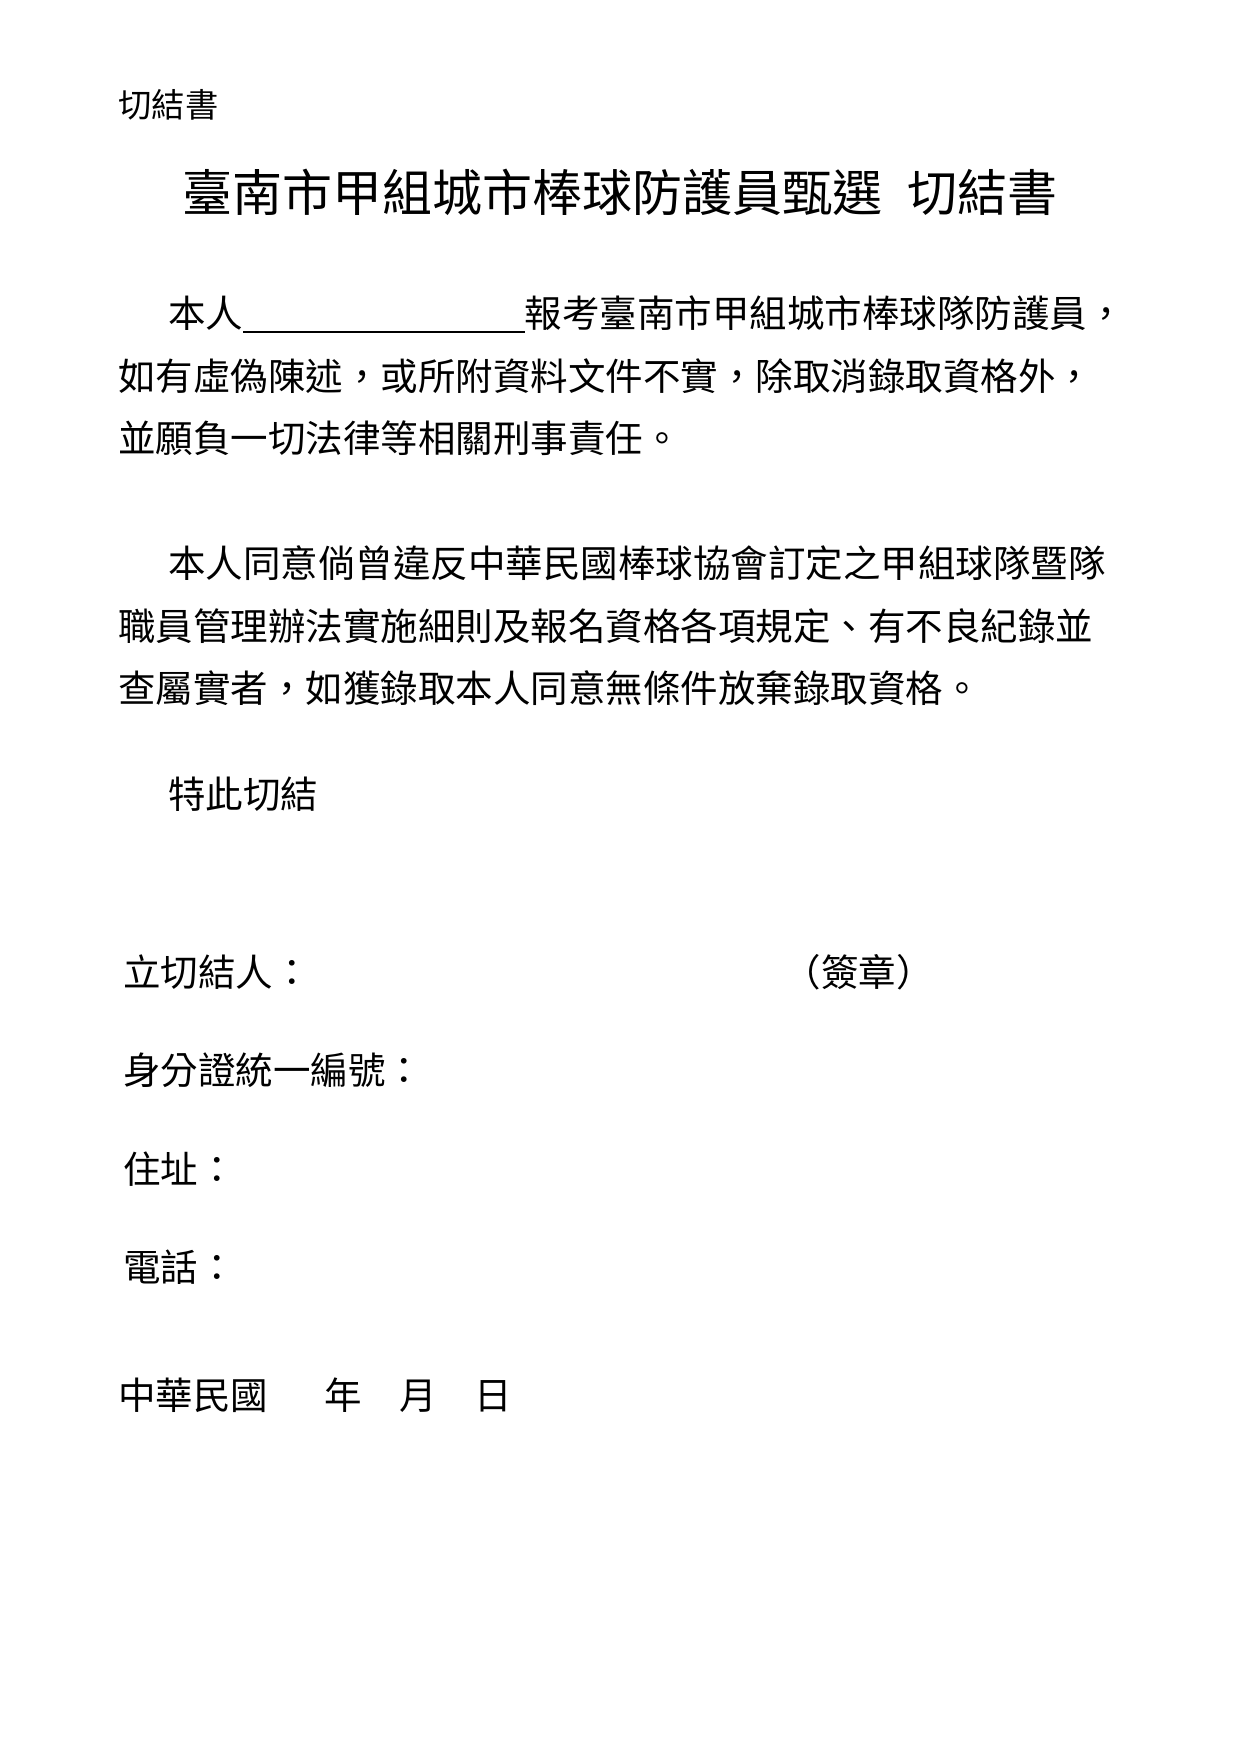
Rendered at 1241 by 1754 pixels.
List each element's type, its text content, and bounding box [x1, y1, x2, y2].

text 中華民國 年 月 日 [118, 1366, 1122, 1420]
table_header （簽章） [781, 921, 1017, 1019]
table_cell 住址： [120, 1118, 1017, 1216]
table_cell 身分證統一編號： [120, 1019, 1017, 1117]
text 特此切結 [118, 767, 1122, 819]
table_header 立切結人： [120, 921, 781, 1019]
text 臺南市甲組城市棒球防護員甄選 切結書 [118, 128, 1122, 232]
table_cell 電話： [120, 1216, 1017, 1314]
text 切結書 [118, 74, 1122, 128]
text 本人同意倘曾違反中華民國棒球協會訂定之甲組球隊暨隊職員管理辦法實施細則及報名資格各項規定、有不良紀錄並查屬實者，如獲錄取本人同意無條件放棄錄取資格。 [118, 528, 1122, 715]
text 本人 報考臺南市甲組城市棒球隊防護員，如有虛偽陳述，或所附資料文件不實，除取消錄取資格外，並願負一切法律等相關刑事責任。 [118, 278, 1122, 465]
